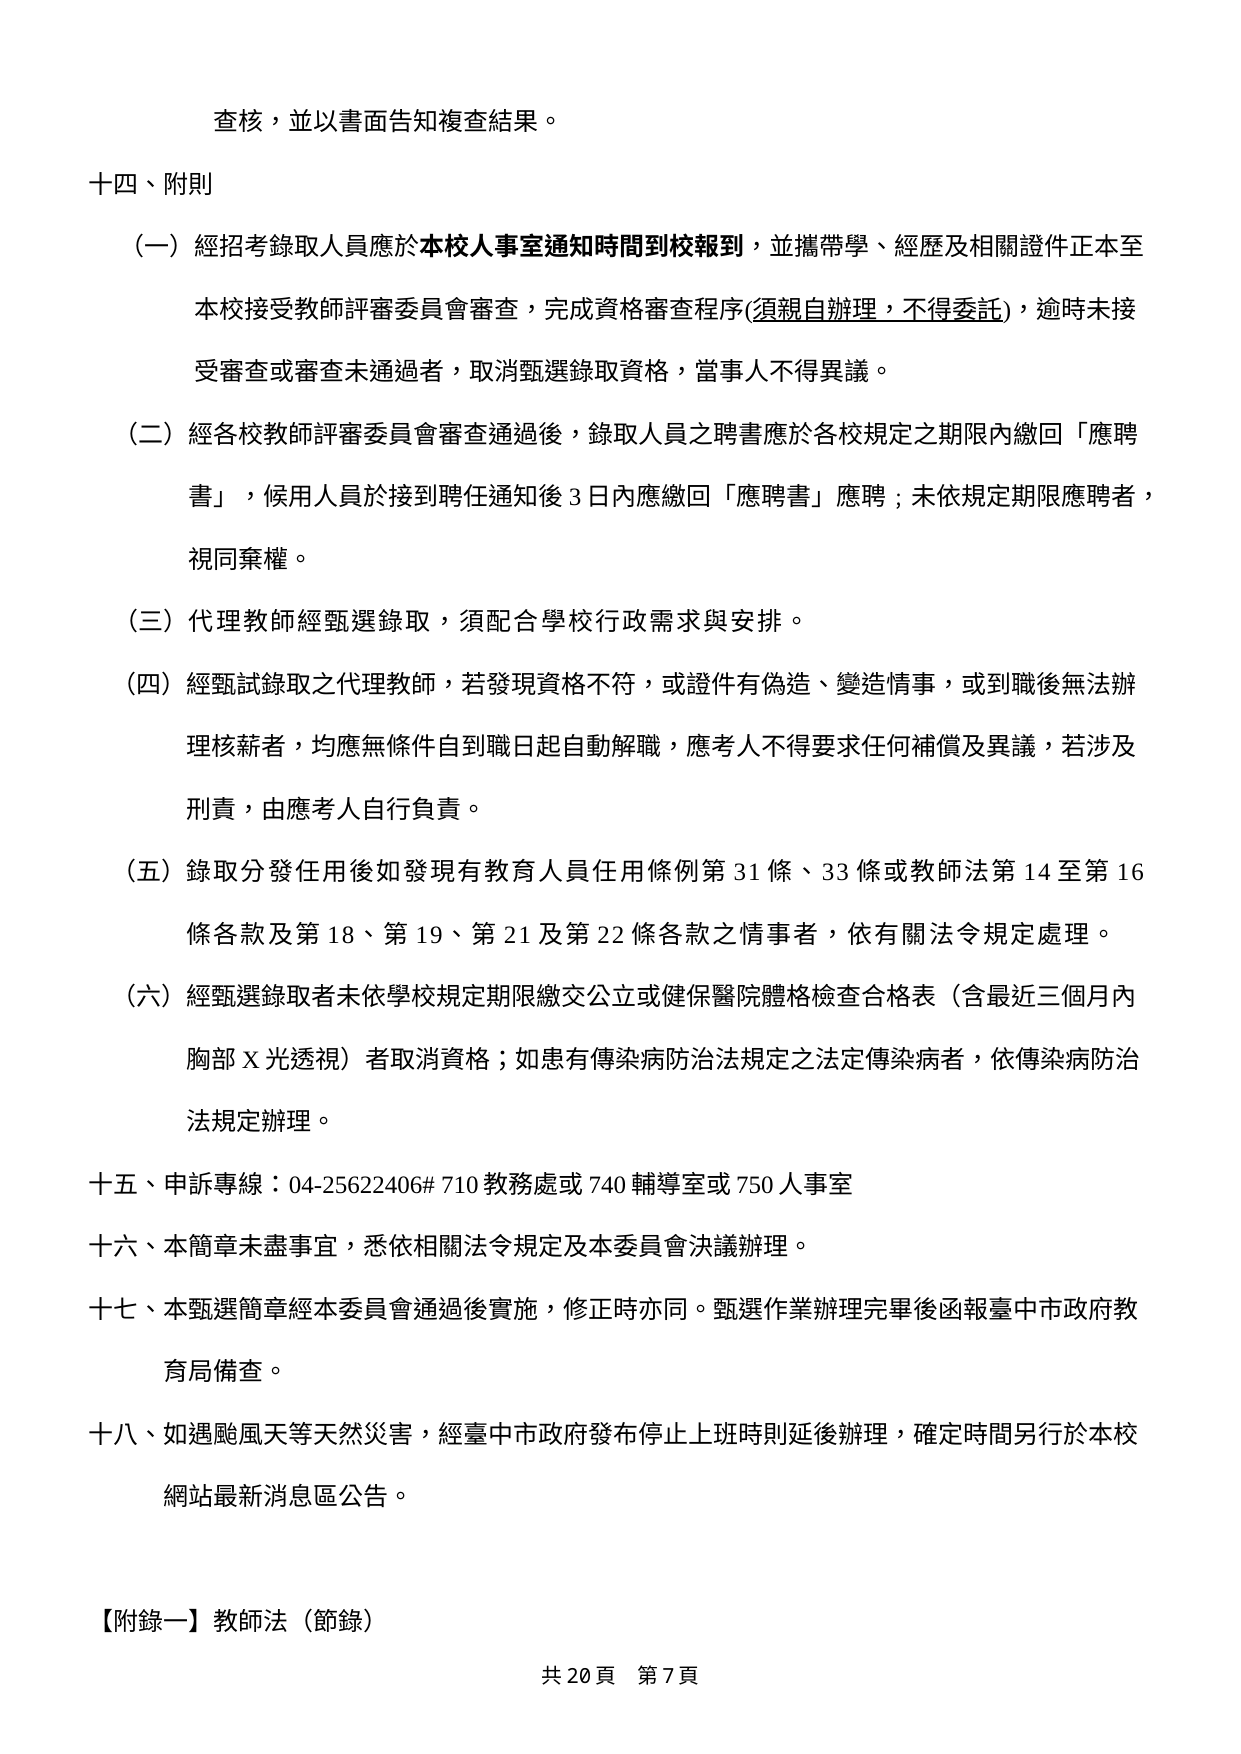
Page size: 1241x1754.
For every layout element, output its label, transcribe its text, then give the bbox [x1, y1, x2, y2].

text 十四、附則 [89, 141, 1152, 203]
text （一）經招考錄取人員應於本校人事室通知時間到校報到，並攜帶學、經歷及相關證件正本至本校接受教師評審委員會審查，完成資格審查程序(須親自辦理，不得委託)，逾時未接受審查或審查未通過者，取消甄選錄取資格，當事人不得異議。 [119, 203, 1152, 391]
text 十六、本簡章未盡事宜，悉依相關法令規定及本委員會決議辦理。 [89, 1203, 1152, 1266]
text （四）經甄試錄取之代理教師，若發現資格不符，或證件有偽造、變造情事，或到職後無法辦理核薪者，均應無條件自到職日起自動解職，應考人不得要求任何補償及異議，若涉及刑責，由應考人自行負責。 [112, 641, 1152, 828]
text （五）錄取分發任用後如發現有教育人員任用條例第31條、33條或教師法第14至第16條各款及第18、第19、第21及第22條各款之情事者，依有關法令規定處理。 [112, 828, 1152, 953]
text （二）經各校教師評審委員會審查通過後，錄取人員之聘書應於各校規定之期限內繳回「應聘書」，候用人員於接到聘任通知後3日內應繳回「應聘書」應聘﹔未依規定期限應聘者，視同棄權。 [114, 391, 1152, 578]
text 十七、本甄選簡章經本委員會通過後實施，修正時亦同。甄選作業辦理完畢後函報臺中市政府教育局備查。 [89, 1266, 1152, 1391]
text 【附錄一】教師法（節錄） [89, 1578, 1152, 1641]
text （六）經甄選錄取者未依學校規定期限繳交公立或健保醫院體格檢查合格表（含最近三個月內胸部X光透視）者取消資格；如患有傳染病防治法規定之法定傳染病者，依傳染病防治法規定辦理。 [112, 953, 1152, 1141]
text 十八、如遇颱風天等天然災害，經臺中市政府發布停止上班時則延後辦理，確定時間另行於本校網站最新消息區公告。 [89, 1391, 1152, 1516]
text 查核，並以書面告知複查結果。 [214, 78, 1152, 141]
text 十五、申訴專線：04-25622406# 710教務處或740輔導室或750人事室 [89, 1141, 1152, 1203]
text （三）代理教師經甄選錄取，須配合學校行政需求與安排。 [89, 578, 1152, 641]
